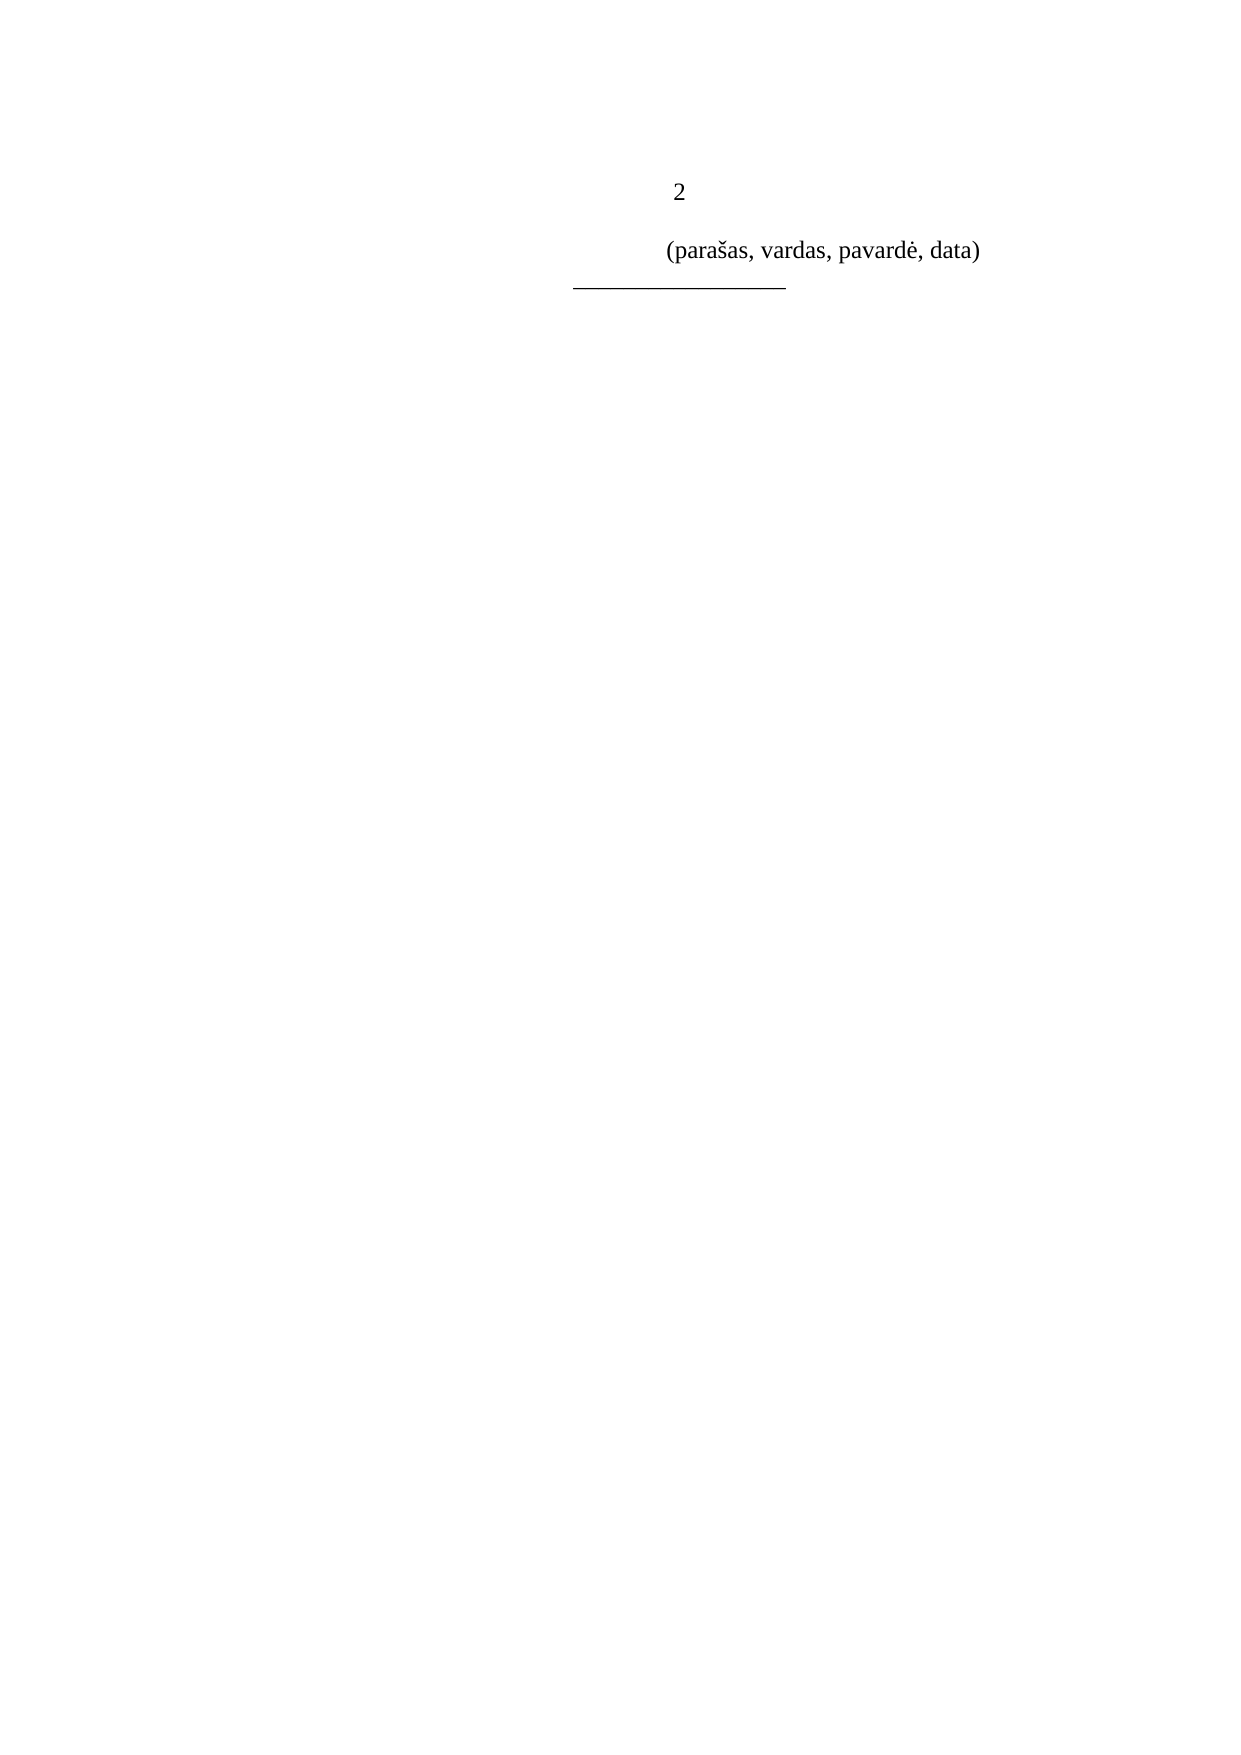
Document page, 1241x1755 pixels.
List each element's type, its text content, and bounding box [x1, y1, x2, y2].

text _________________ [177, 263, 1181, 292]
text (parašas, vardas, pavardė, data) [465, 235, 1181, 263]
